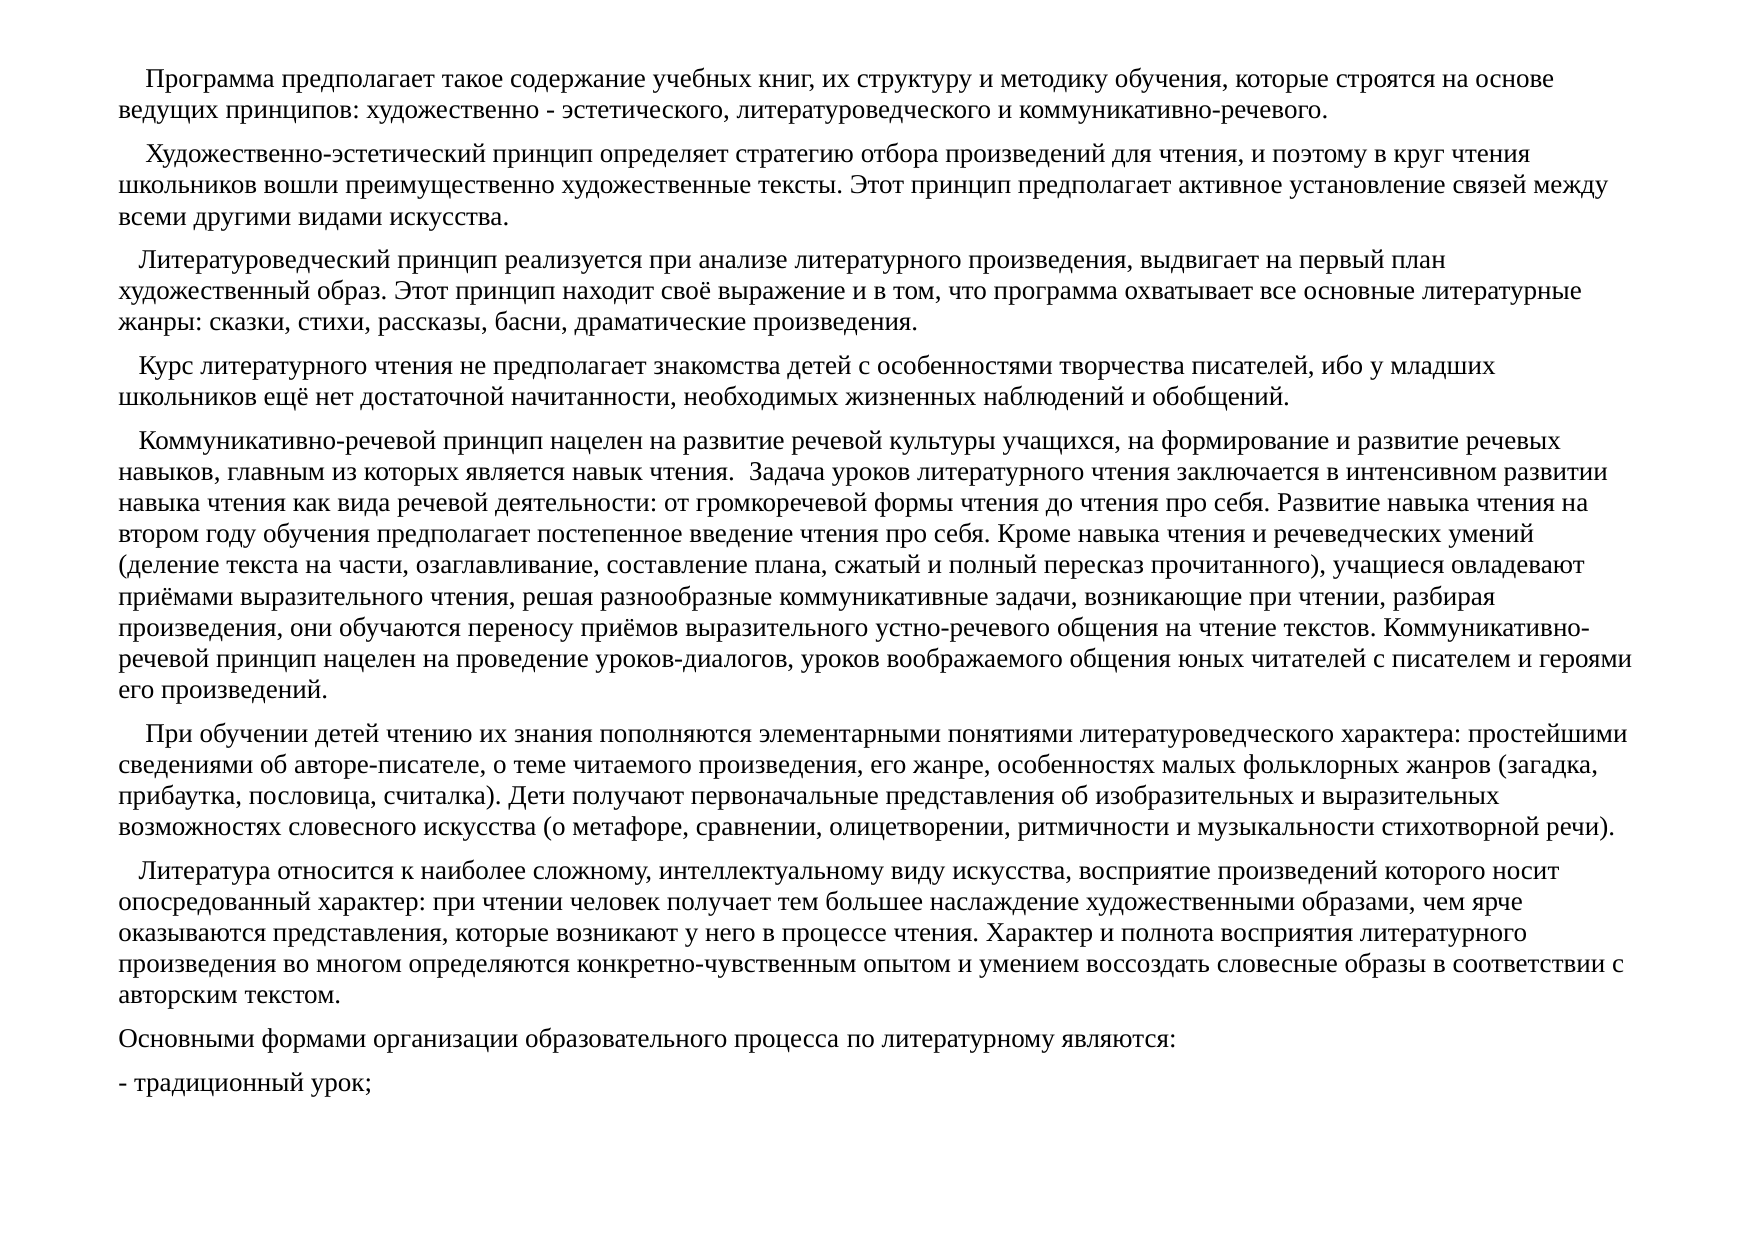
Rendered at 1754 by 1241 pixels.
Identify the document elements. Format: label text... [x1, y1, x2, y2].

text При обучении детей чтению их знания пополняются элементарными понятиями литературоведческого характера: простейшими сведениями об авторе-писателе, о теме читаемого произведения, его жанре, особенностях малых фольклорных жанров (загадка, прибаутка, пословица, считалка). Дети получают первоначальные представления об изобразительных и выразительных возможностях словесного искусства (о метафоре, сравнении, олицетворении, ритмичности и музыкальности стихотворной речи). [118, 717, 1636, 841]
text - традиционный урок; [118, 1066, 1636, 1097]
text Курс литературного чтения не предполагает знакомства детей с особенностями творчества писателей, ибо у младших школьников ещё нет достаточной начитанности, необходимых жизненных наблюдений и обобщений. [118, 349, 1636, 411]
text Художественно-эстетический принцип определяет стратегию отбора произведений для чтения, и поэтому в круг чтения школьников вошли преимущественно художественные тексты. Этот принцип предполагает активное установление связей между всеми другими видами искусства. [118, 137, 1636, 231]
text Основными формами организации образовательного процесса по литературному являются: [118, 1022, 1636, 1053]
text Литературоведческий принцип реализуется при анализе литературного произведения, выдвигает на первый план художественный образ. Этот принцип находит своё выражение и в том, что программа охватывает все основные литературные жанры: сказки, стихи, рассказы, басни, драматические произведения. [118, 243, 1636, 337]
text Литература относится к наиболее сложному, интеллектуальному виду искусства, восприятие произведений которого носит опосредованный характер: при чтении человек получает тем большее наслаждение художественными образами, чем ярче оказываются представления, которые возникают у него в процессе чтения. Характер и полнота восприятия литературного произведения во многом определяются конкретно-чувственным опытом и умением воссоздать словесные образы в соответствии с авторским текстом. [118, 854, 1636, 1009]
text Коммуникативно-речевой принцип нацелен на развитие речевой культуры учащихся, на формирование и развитие речевых навыков, главным из которых является навык чтения. Задача уроков литературного чтения заключается в интенсивном развитии навыка чтения как вида речевой деятельности: от громкоречевой формы чтения до чтения про себя. Развитие навыка чтения на втором году обучения предполагает постепенное введение чтения про себя. Кроме навыка чтения и речеведческих умений (деление текста на части, озаглавливание, составление плана, сжатый и полный пересказ прочитанного), учащиеся овладевают приёмами выразительного чтения, решая разнообразные коммуникативные задачи, возникающие при чтении, разбирая произведения, они обучаются переносу приёмов выразительного устно-речевого общения на чтение текстов. Коммуникативно-речевой принцип нацелен на проведение уроков-диалогов, уроков воображаемого общения юных читателей с писателем и героями его произведений. [118, 424, 1636, 704]
text Программа предполагает такое содержание учебных книг, их структуру и методику обучения, которые строятся на основе ведущих принципов: художественно - эстетического, литературоведческого и коммуникативно-речевого. [118, 62, 1636, 125]
